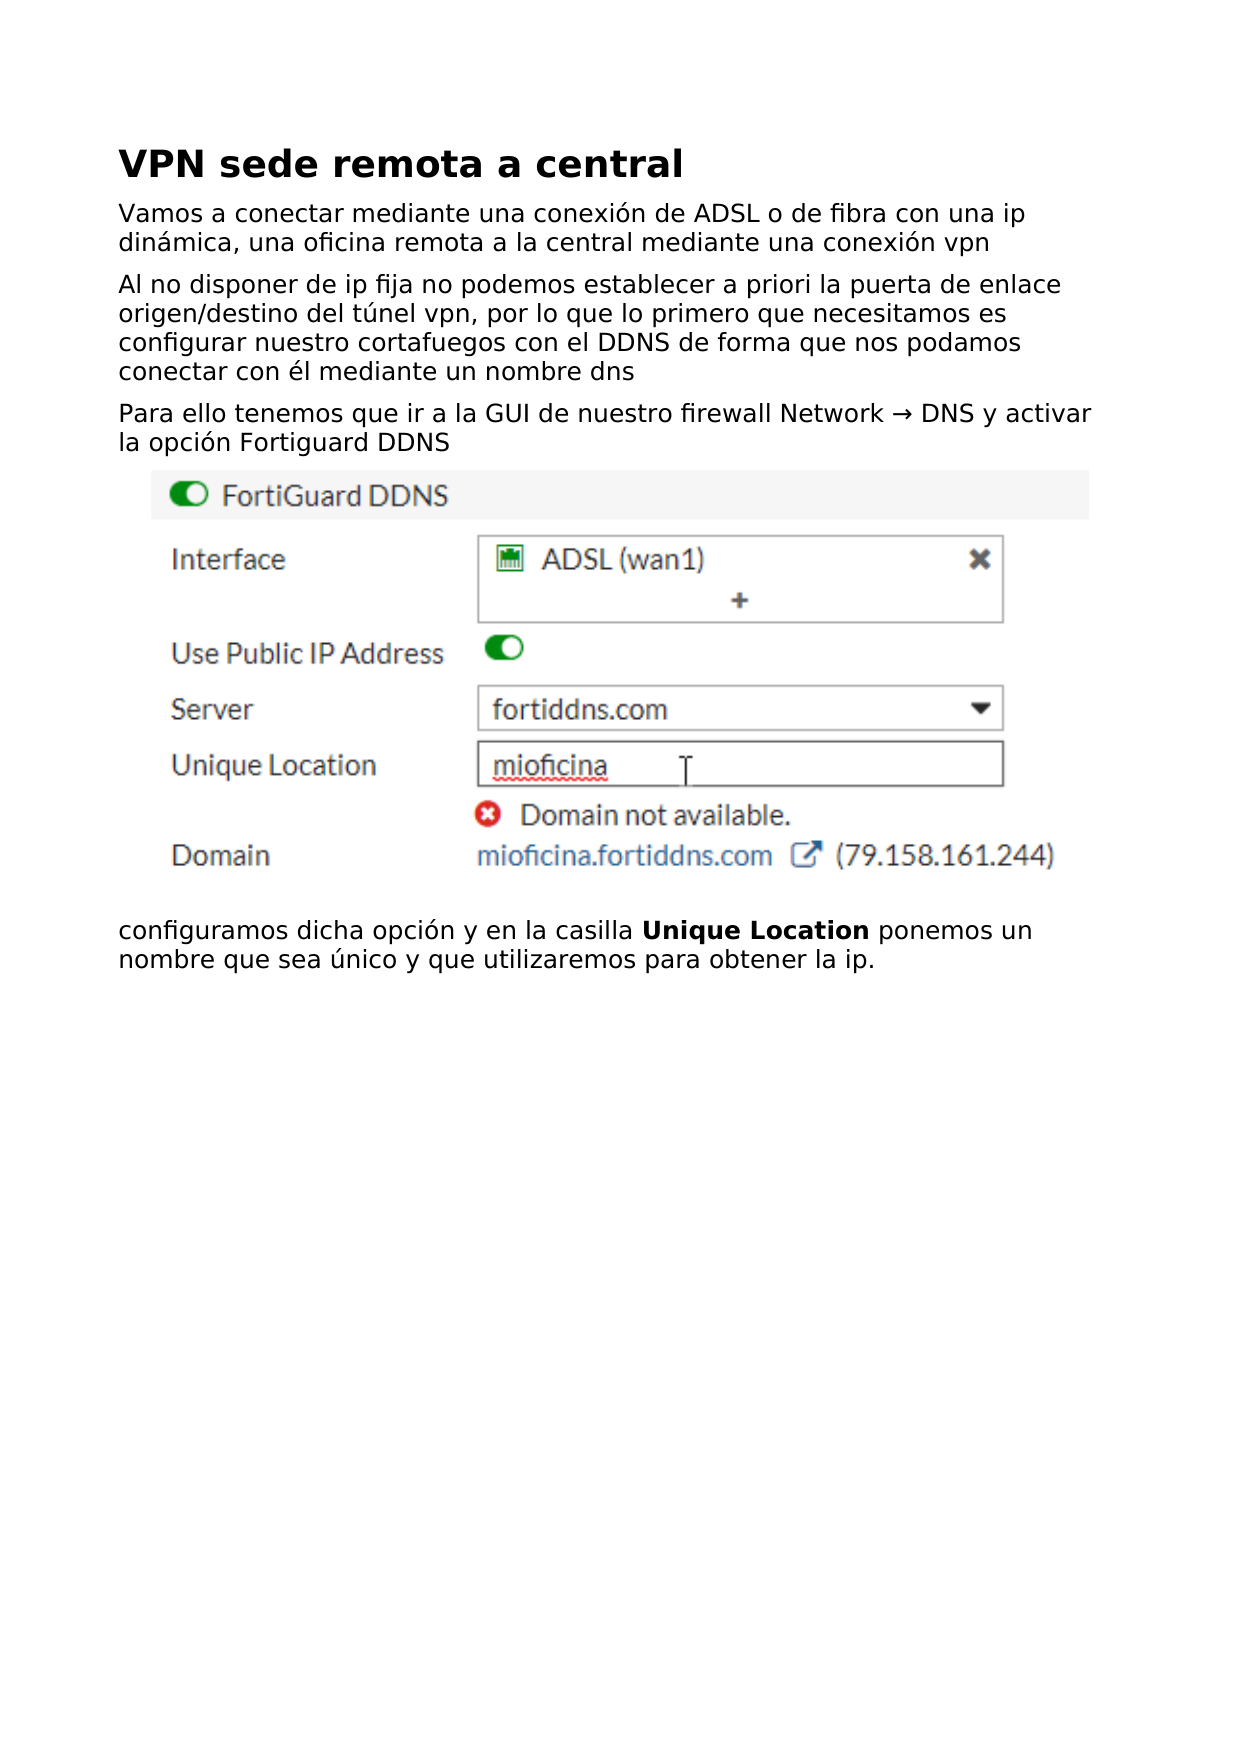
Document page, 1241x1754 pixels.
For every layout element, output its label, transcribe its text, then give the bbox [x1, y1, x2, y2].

text Para ello tenemos que ir a la GUI de nuestro firewall Network → DNS y activar la opción Fortiguard DDNS [118, 399, 1122, 458]
picture [151, 470, 1089, 916]
text Al no disponer de ip fija no podemos establecer a priori la puerta de enlace origen/destino del túnel vpn, por lo que lo primero que necesitamos es configurar nuestro cortafuegos con el DDNS de forma que nos podamos conectar con él mediante un nombre dns [118, 270, 1122, 387]
text Vamos a conectar mediante una conexión de ADSL o de fibra con una ip dinámica, una oficina remota a la central mediante una conexión vpn [118, 199, 1122, 258]
subtitle VPN sede remota a central [118, 143, 1122, 187]
text configuramos dicha opción y en la casilla Unique Location ponemos un nombre que sea único y que utilizaremos para obtener la ip. [118, 470, 1122, 974]
